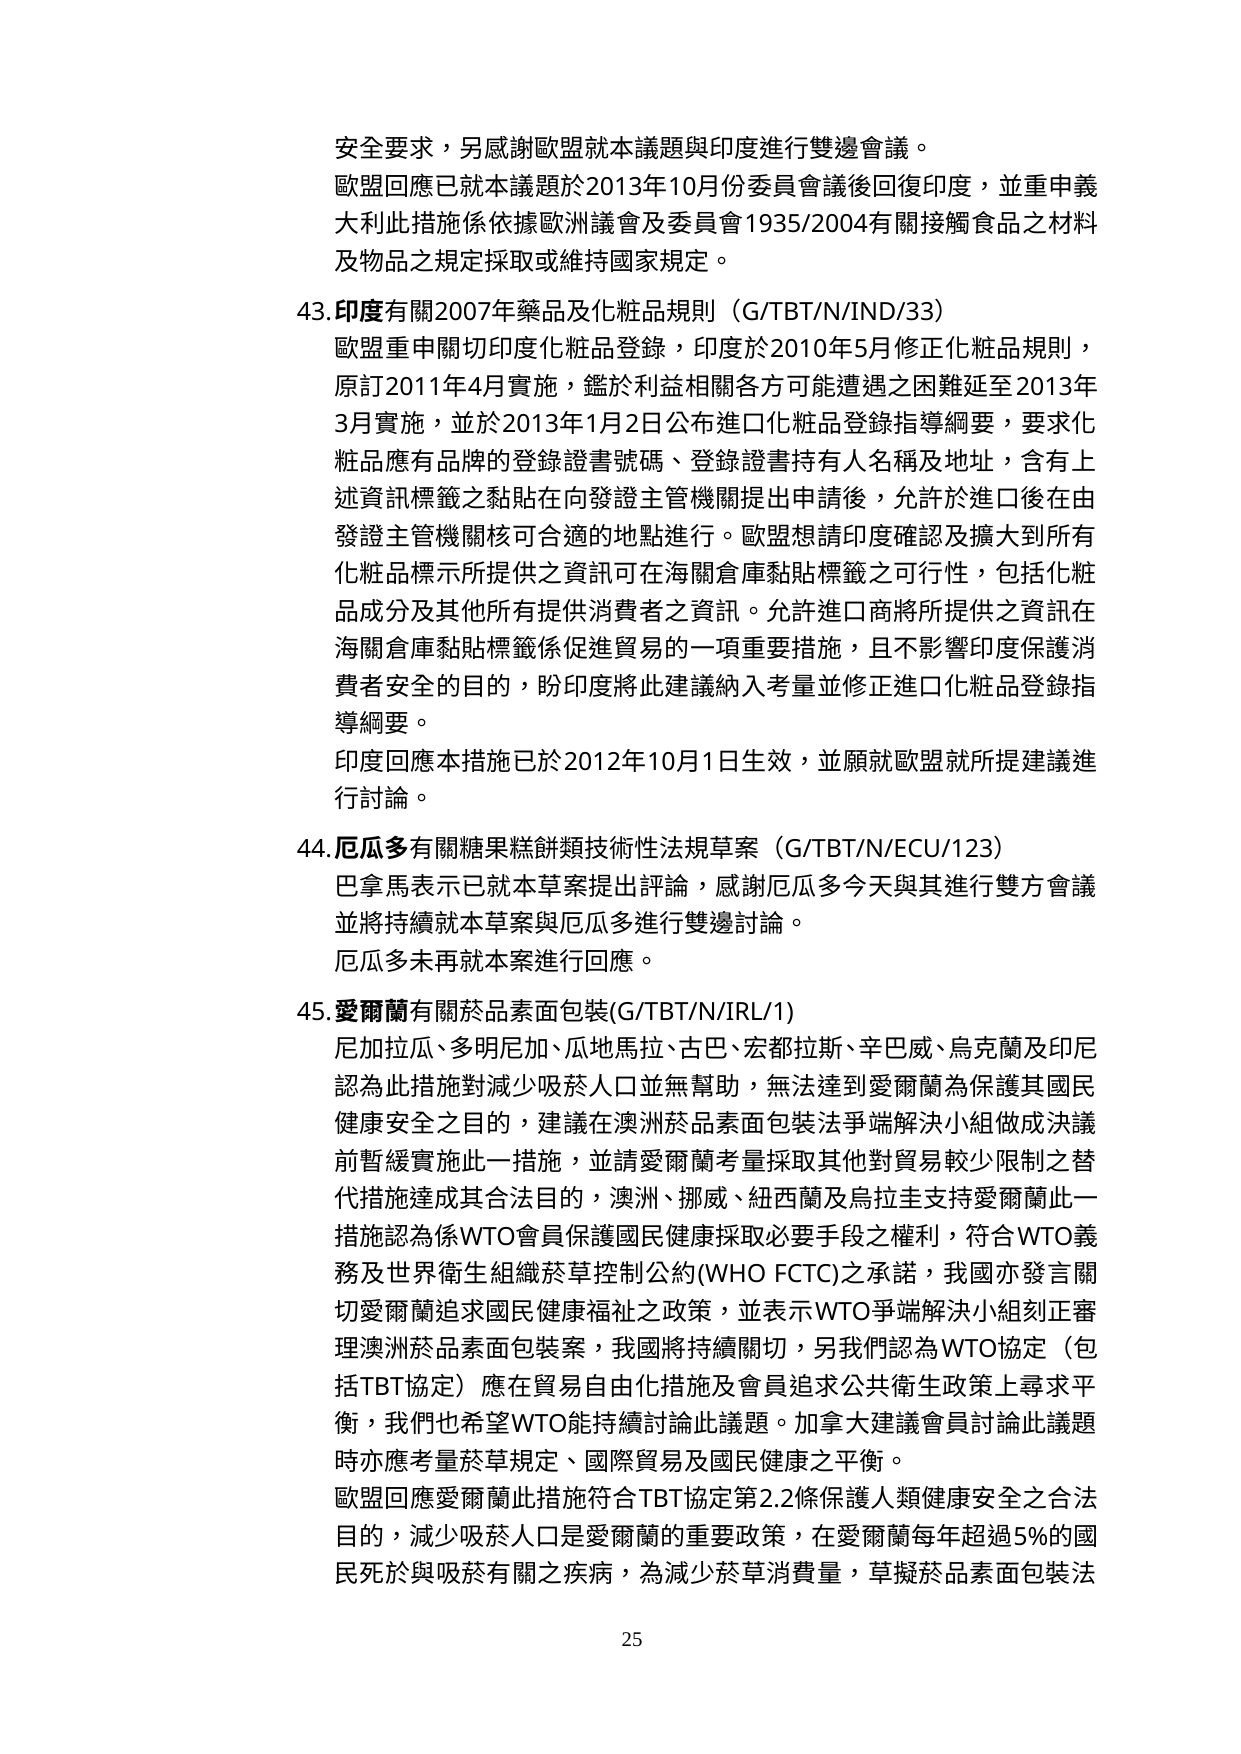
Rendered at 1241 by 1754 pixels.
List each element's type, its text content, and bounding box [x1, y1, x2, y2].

list 愛爾蘭有關菸品素面包裝(G/TBT/N/IRL/1) 尼加拉瓜、多明尼加、瓜地馬拉、古巴、宏都拉斯、辛巴威、烏克蘭及印尼認為此措施對減少吸菸人口並無幫助，無法達到愛爾蘭為保護其國民健康安全之目的，建議在澳洲菸品素面包裝法爭端解決小組做成決議前暫緩實施此一措施，並請愛爾蘭考量採取其他對貿易較少限制之替代措施達成其合法目的，澳洲、挪威、紐西蘭及烏拉圭支持愛爾蘭此一措施認為係WTO會員保護國民健康採取必要手段之權利，符合WTO義務及世界衛生組織菸草控制公約(WHO FCTC)之承諾，我國亦發言關切愛爾蘭追求國民健康福祉之政策，並表示WTO爭端解決小組刻正審理澳洲菸品素面包裝案，我國將持續關切，另我們認為WTO協定（包括TBT協定）應在貿易自由化措施及會員追求公共衛生政策上尋求平衡，我們也希望WTO能持續討論此議題。加拿大建議會員討論此議題時亦應考量菸草規定、國際貿易及國民健康之平衡。 歐盟回應愛爾蘭此措施符合TBT協定第2.2條保護人類健康安全之合法目的，減少吸菸人口是愛爾蘭的重要政策，在愛爾蘭每年超過5%的國民死於與吸菸有關之疾病，為減少菸草消費量，草擬菸品素面包裝法，於2014年7月17日通知WTO會員，並提供利益相關各方90天評論期，歐盟及愛爾蘭歡迎會員提出評論意見。 [297, 990, 1098, 1590]
list 安全要求，另感謝歐盟就本議題與印度進行雙邊會議。 歐盟回應已就本議題於2013年10月份委員會議後回復印度，並重申義大利此措施係依據歐洲議會及委員會1935/2004有關接觸食品之材料及物品之規定採取或維持國家規定。 [297, 128, 1098, 278]
list 印度有關2007年藥品及化粧品規則（G/TBT/N/IND/33） 歐盟重申關切印度化粧品登錄，印度於2010年5月修正化粧品規則，原訂2011年4月實施，鑑於利益相關各方可能遭遇之困難延至2013年3月實施，並於2013年1月2日公布進口化粧品登錄指導綱要，要求化粧品應有品牌的登錄證書號碼、登錄證書持有人名稱及地址，含有上述資訊標籤之黏貼在向發證主管機關提出申請後，允許於進口後在由發證主管機關核可合適的地點進行。歐盟想請印度確認及擴大到所有化粧品標示所提供之資訊可在海關倉庫黏貼標籤之可行性，包括化粧品成分及其他所有提供消費者之資訊。允許進口商將所提供之資訊在海關倉庫黏貼標籤係促進貿易的一項重要措施，且不影響印度保護消費者安全的目的，盼印度將此建議納入考量並修正進口化粧品登錄指導綱要。 印度回應本措施已於2012年10月1日生效，並願就歐盟就所提建議進行討論。 [297, 290, 1098, 815]
list 厄瓜多有關糖果糕餅類技術性法規草案（G/TBT/N/ECU/123） 巴拿馬表示已就本草案提出評論，感謝厄瓜多今天與其進行雙方會議，並將持續就本草案與厄瓜多進行雙邊討論。 厄瓜多未再就本案進行回應。 [297, 828, 1098, 978]
